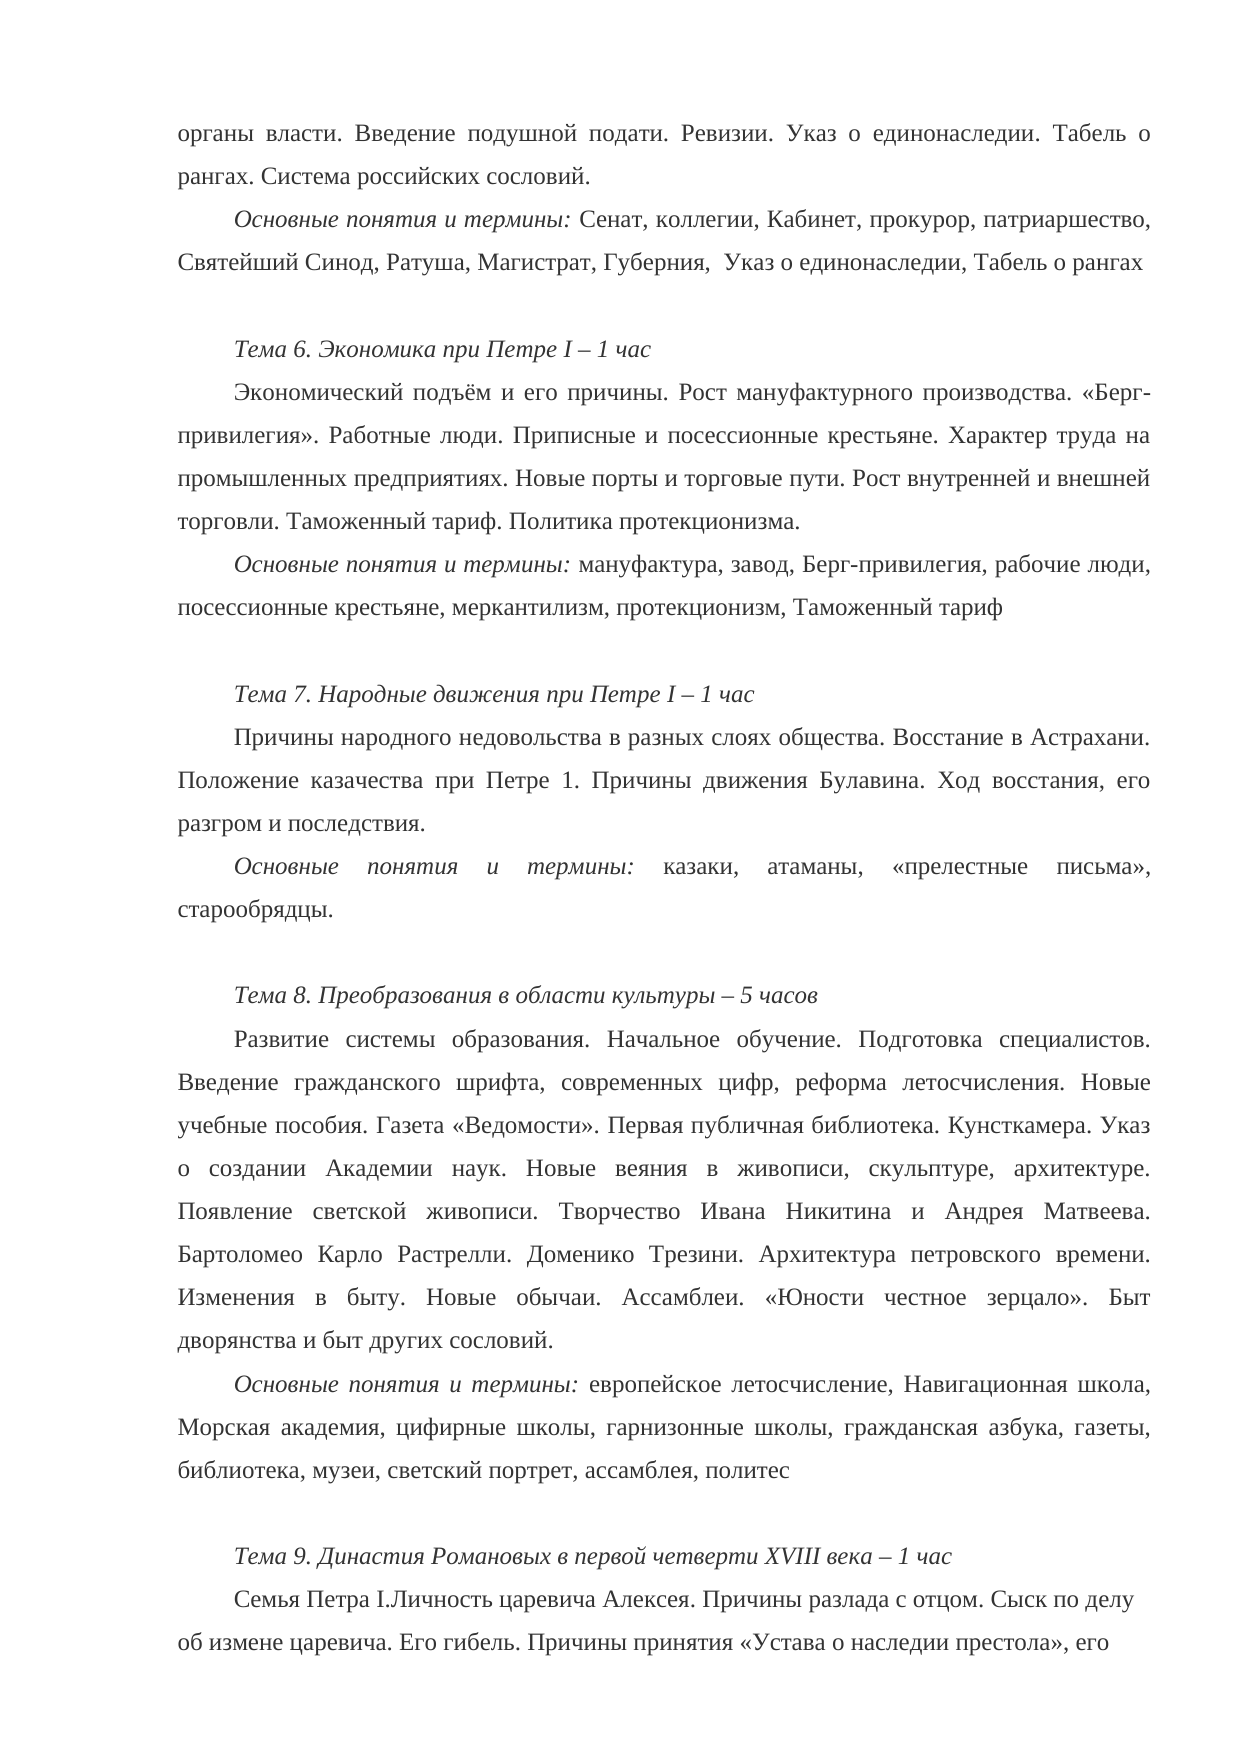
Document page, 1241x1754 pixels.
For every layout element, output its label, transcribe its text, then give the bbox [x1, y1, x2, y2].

text Основные понятия и термины: европейское летосчисление, Навигационная школа, Морская академия, цифирные школы, гарнизонные школы, гражданская азбука, газеты, библиотека, музеи, светский портрет, ассамблея, политес [177, 1369, 1152, 1484]
text Развитие системы образования. Начальное обучение. Подготовка специалистов. Введение гражданского шрифта, современных цифр, реформа летосчисления. Новые учебные пособия. Газета «Ведомости». Первая публичная библиотека. Кунсткамера. Указ о создании Академии наук. Новые веяния в живописи, скульптуре, архитектуре. Появление светской живописи. Творчество Ивана Никитина и Андрея Матвеева. Бартоломео Карло Растрелли. Доменико Трезини. Архитектура петровского времени. Изменения в быту. Новые обычаи. Ассамблеи. «Юности честное зерцало». Быт дворянства и быт других сословий. [177, 1024, 1152, 1354]
text Основные понятия и термины: мануфактура, завод, Берг-привилегия, рабочие люди, посессионные крестьяне, меркантилизм, протекционизм, Таможенный тариф [177, 549, 1152, 621]
text Основные понятия и термины: Сенат, коллегии, Кабинет, прокурор, патриаршество, Святейший Синод, Ратуша, Магистрат, Губерния, Указ о единонаследии, Табель о рангах [177, 204, 1152, 276]
text органы власти. Введение подушной подати. Ревизии. Указ о единонаследии. Табель о рангах. Система российских сословий. [177, 118, 1152, 190]
text Причины народного недовольства в разных слоях общества. Восстание в Астрахани. Положение казачества при Петре 1. Причины движения Булавина. Ход восстания, его разгром и последствия. [177, 722, 1152, 837]
text Тема 6. Экономика при Петре I – 1 час [177, 334, 1152, 362]
text Семья Петра I.Личность царевича Алексея. Причины разлада с отцом. Сыск по делу об измене царевича. Его гибель. Причины принятия «Устава о наследии престола», его [177, 1584, 1152, 1656]
text Тема 9. Династия Романовых в первой четверти XVIII века – 1 час [177, 1541, 1152, 1570]
text Основные понятия и термины: казаки, атаманы, «прелестные письма», старообрядцы. [177, 851, 1152, 923]
text Экономический подъём и его причины. Рост мануфактурного производства. «Берг-привилегия». Работные люди. Приписные и посессионные крестьяне. Характер труда на промышленных предприятиях. Новые порты и торговые пути. Рост внутренней и внешней торговли. Таможенный тариф. Политика протекционизма. [177, 377, 1152, 535]
text Тема 8. Преобразования в области культуры – 5 часов [177, 981, 1152, 1009]
text Тема 7. Народные движения при Петре I – 1 час [177, 679, 1152, 707]
